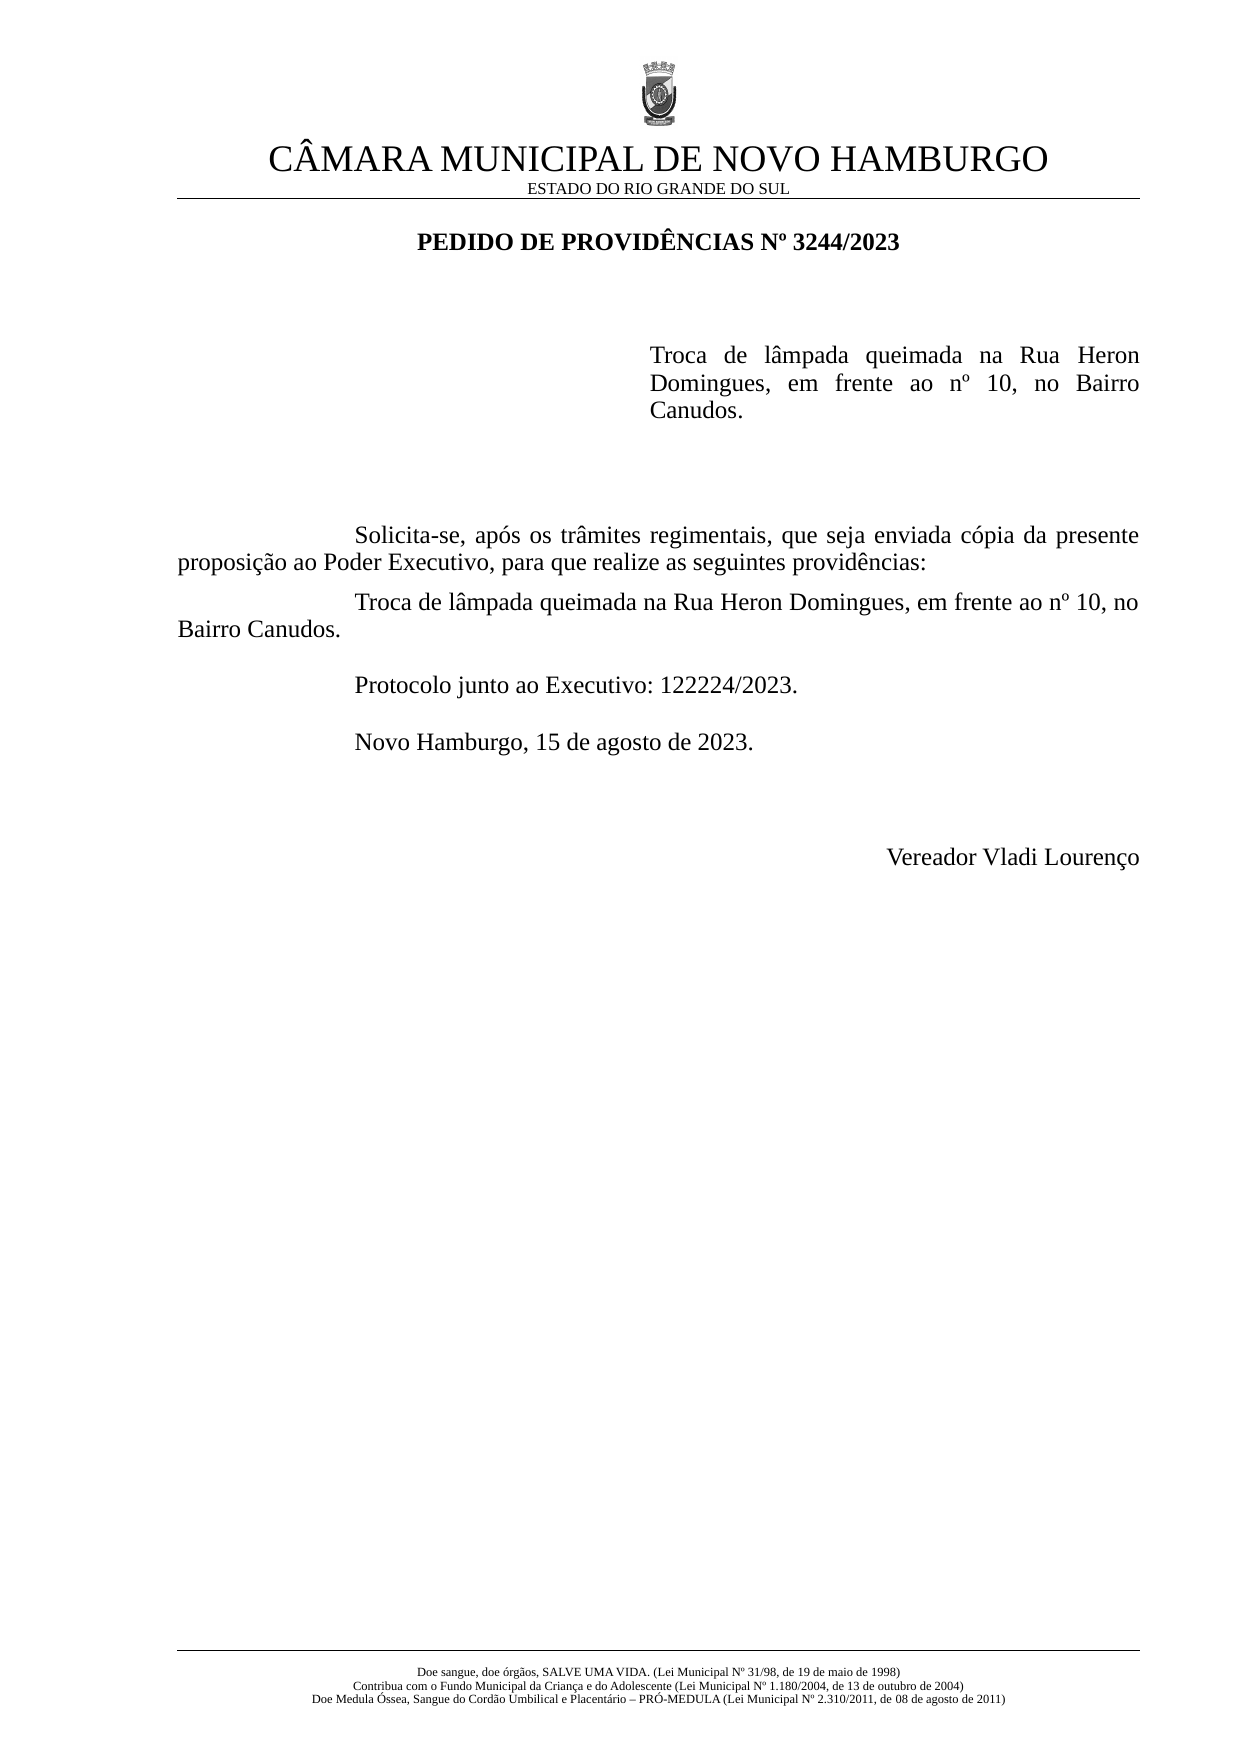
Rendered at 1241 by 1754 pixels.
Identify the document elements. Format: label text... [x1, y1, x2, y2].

text Novo Hamburgo, 15 de agosto de 2023. [177, 728, 1140, 756]
text Vereador Vladi Lourenço [177, 843, 1140, 870]
text Solicita-se, após os trâmites regimentais, que seja enviada cópia da presente proposição ao Poder Executivo, para que realize as seguintes providências: [177, 521, 1140, 576]
text PEDIDO DE PROVIDÊNCIAS Nº 3244/2023 [177, 228, 1140, 256]
text Protocolo junto ao Executivo: 122224/2023. [177, 671, 1140, 699]
text Troca de lâmpada queimada na Rua Heron Domingues, em frente ao nº 10, no Bairro Canudos. [177, 588, 1140, 643]
list Troca de lâmpada queimada na Rua Heron Domingues, em frente ao nº 10, no Bairro Canudos. [649, 341, 1140, 424]
